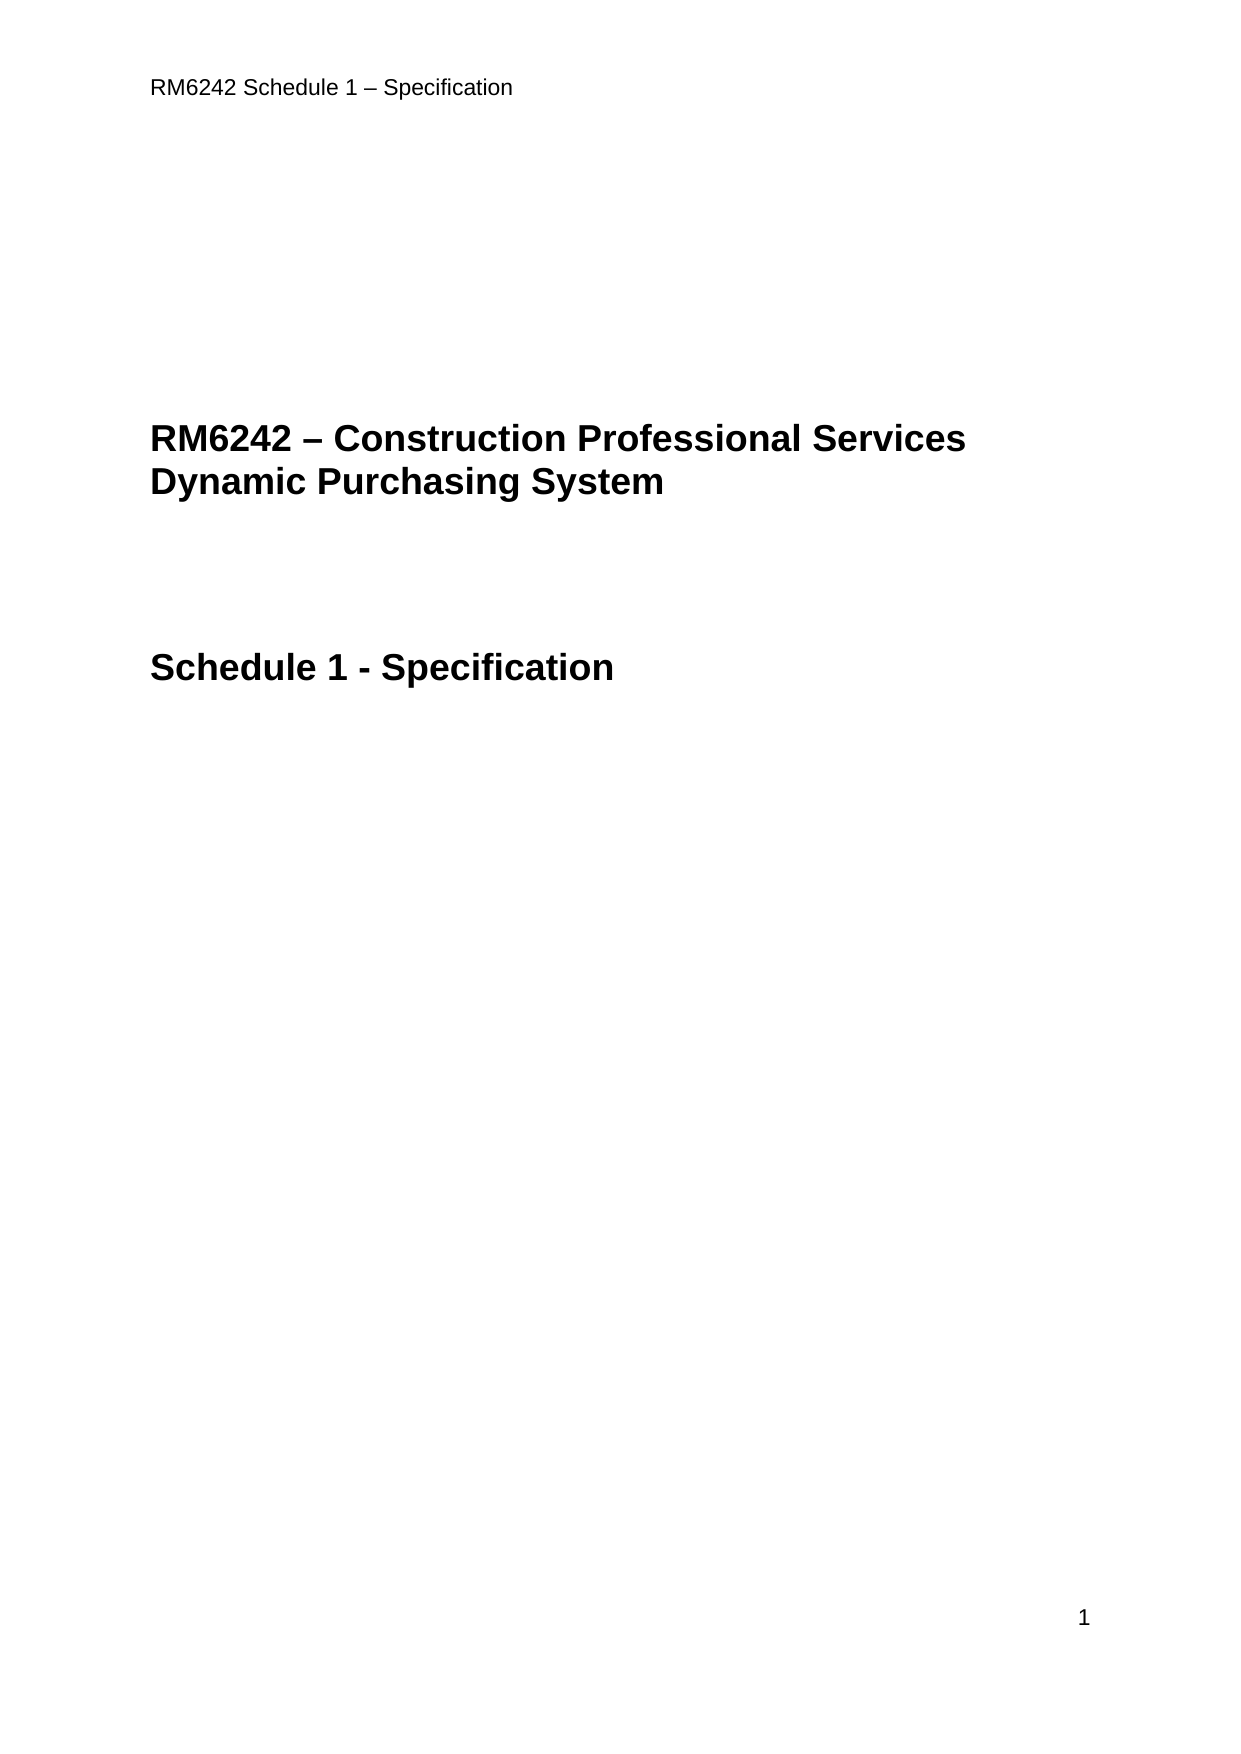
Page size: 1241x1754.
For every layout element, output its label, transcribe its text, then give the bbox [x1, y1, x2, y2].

subtitle RM6242 – Construction Professional Services Dynamic Purchasing System [150, 416, 1090, 502]
subtitle Schedule 1 - Specification [150, 646, 1090, 689]
